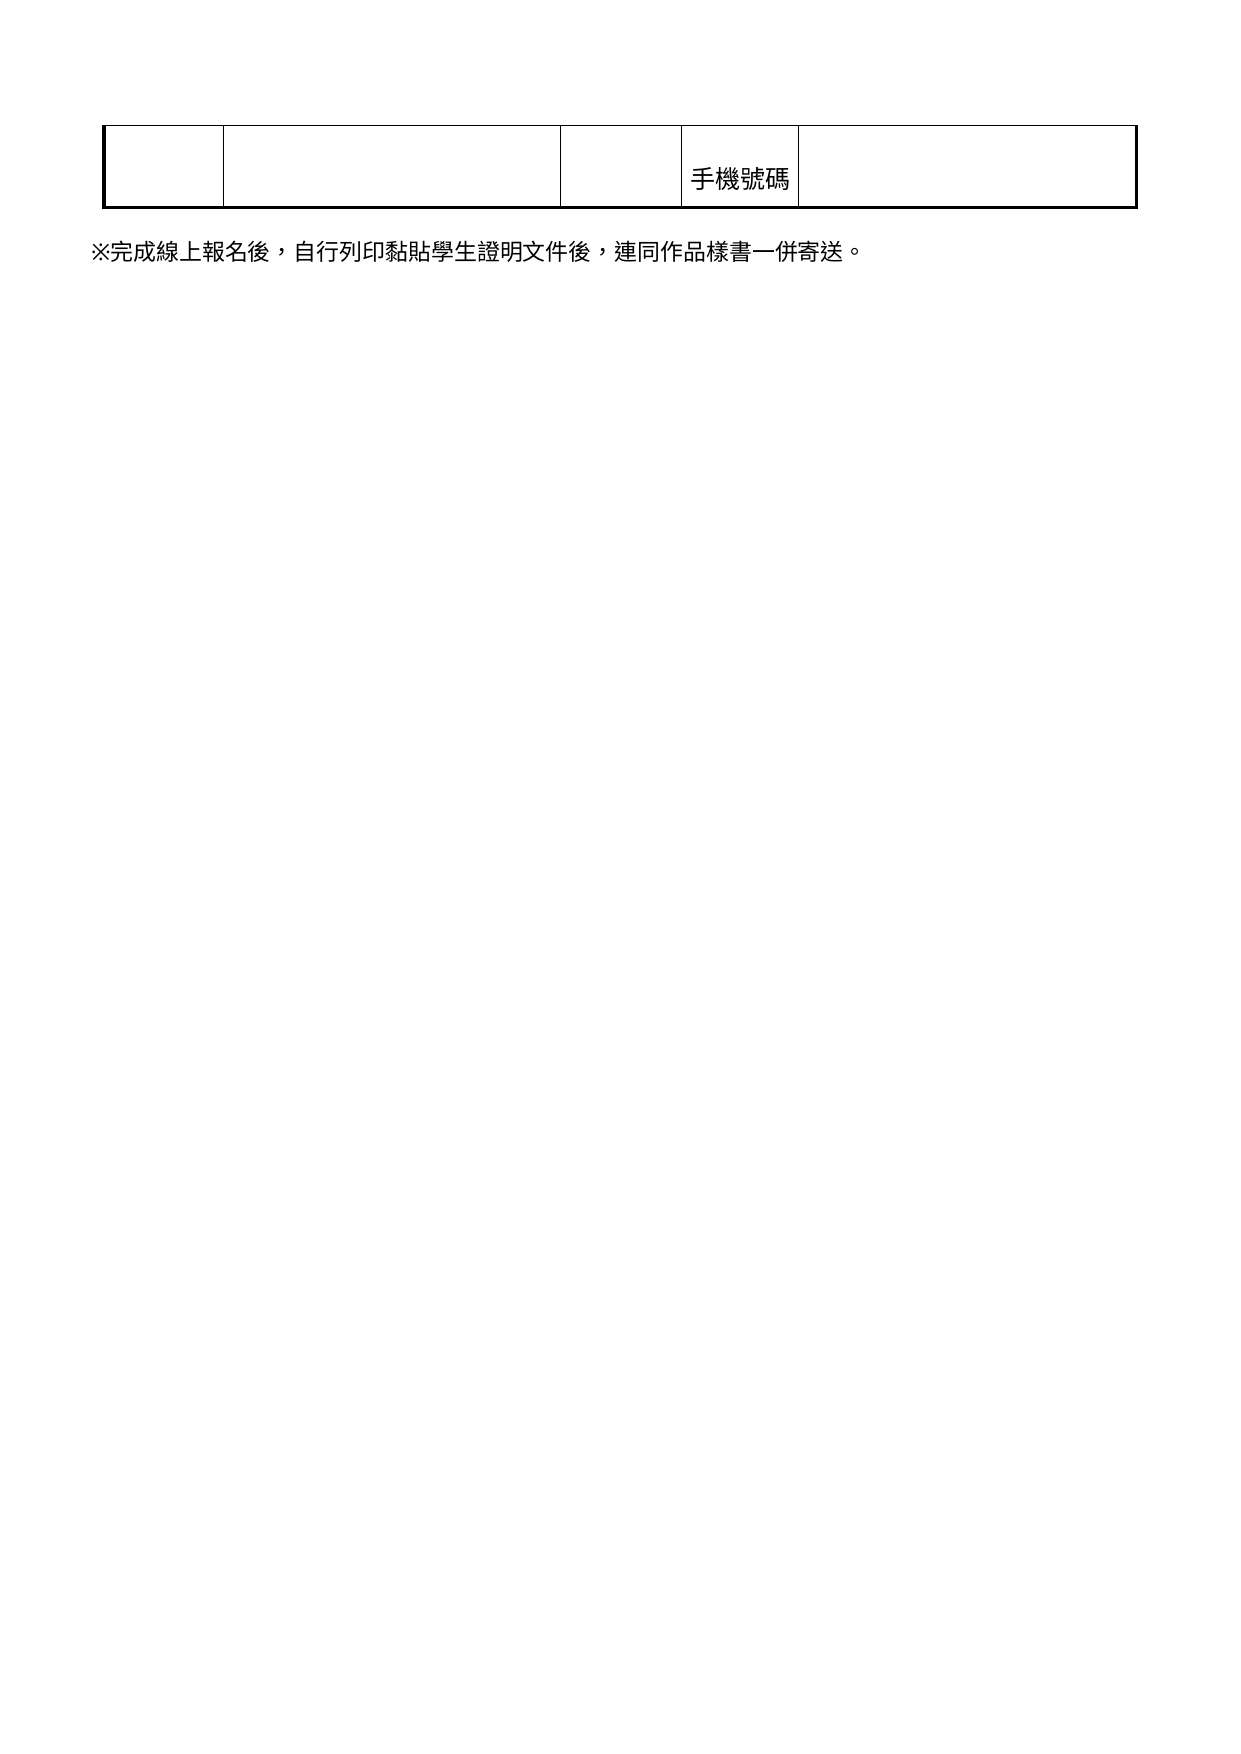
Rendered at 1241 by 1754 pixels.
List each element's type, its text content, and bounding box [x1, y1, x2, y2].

table_cell [224, 126, 560, 206]
table_cell [106, 126, 223, 206]
table_cell [561, 126, 681, 206]
table_cell 手機號碼 [682, 126, 798, 206]
table_cell [799, 126, 1135, 206]
text ※完成線上報名後，自行列印黏貼學生證明文件後，連同作品樣書一併寄送。 [91, 209, 1149, 271]
